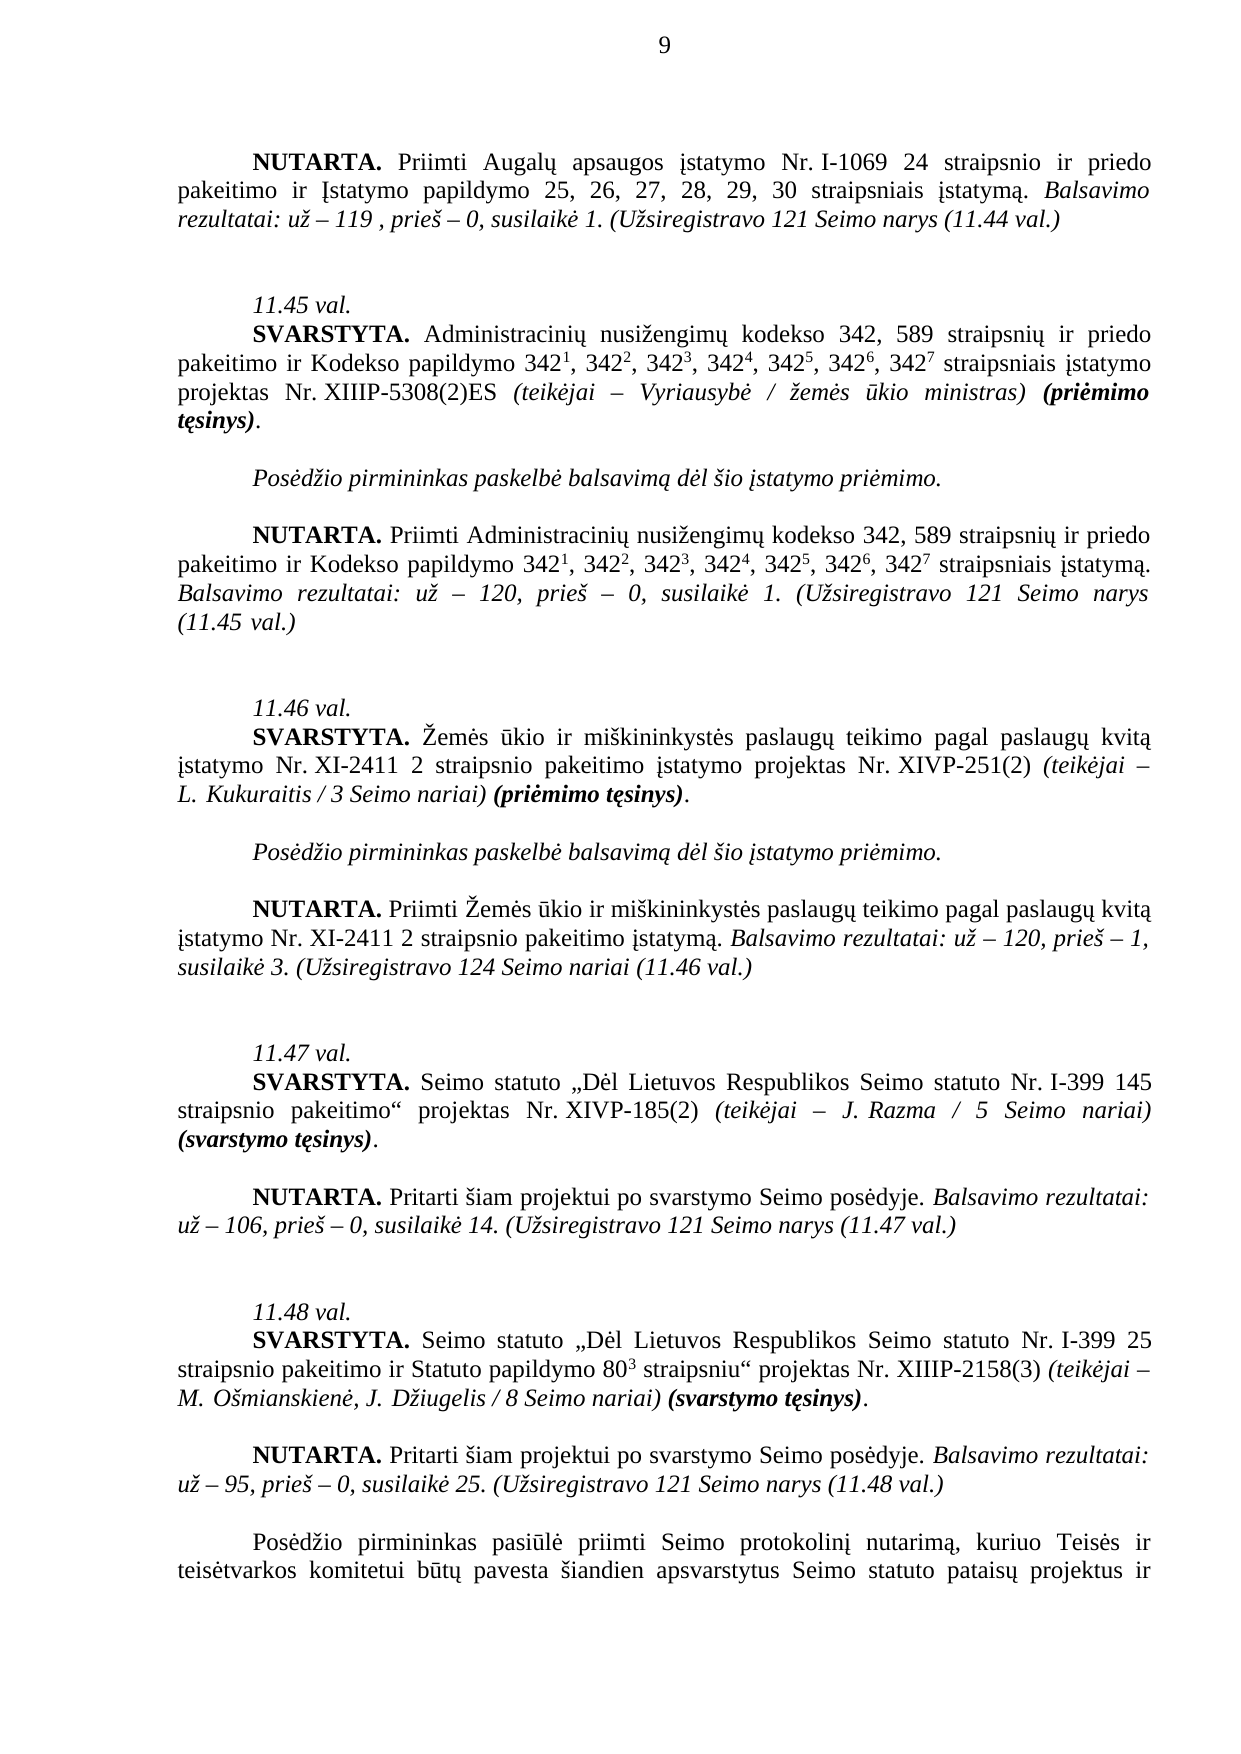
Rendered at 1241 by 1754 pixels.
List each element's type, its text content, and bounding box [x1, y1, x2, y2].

text NUTARTA. Pritarti šiam projektui po svarstymo Seimo posėdyje. Balsavimo rezultatai: už – 106, prieš – 0, susilaikė 14. (Užsiregistravo 121 Seimo narys (11.47 val.) [177, 1182, 1152, 1239]
text NUTARTA. Pritarti šiam projektui po svarstymo Seimo posėdyje. Balsavimo rezultatai: už – 95, prieš – 0, susilaikė 25. (Užsiregistravo 121 Seimo narys (11.48 val.) [177, 1441, 1152, 1498]
text Posėdžio pirmininkas paskelbė balsavimą dėl šio įstatymo priėmimo. [177, 837, 1152, 866]
text NUTARTA. Priimti Žemės ūkio ir miškininkystės paslaugų teikimo pagal paslaugų kvitą įstatymo Nr. XI-2411 2 straipsnio pakeitimo įstatymą. Balsavimo rezultatai: už – 120, prieš – 1, susilaikė 3. (Užsiregistravo 124 Seimo nariai (11.46 val.) [177, 894, 1152, 981]
text 11.47 val. [177, 1038, 1152, 1067]
text SVARSTYTA. Seimo statuto „Dėl Lietuvos Respublikos Seimo statuto Nr. I-399 145 straipsnio pakeitimo“ projektas Nr. XIVP-185(2) (teikėjai – J. Razma / 5 Seimo nariai) (svarstymo tęsinys). [177, 1067, 1152, 1153]
text SVARSTYTA. Seimo statuto „Dėl Lietuvos Respublikos Seimo statuto Nr. I-399 25 straipsnio pakeitimo ir Statuto papildymo 803 straipsniu“ projektas Nr. XIIIP-2158(3) (teikėjai – M. Ošmianskienė, J. Džiugelis / 8 Seimo nariai) (svarstymo tęsinys). [177, 1326, 1152, 1412]
text SVARSTYTA. Administracinių nusižengimų kodekso 342, 589 straipsnių ir priedo pakeitimo ir Kodekso papildymo 3421, 3422, 3423, 3424, 3425, 3426, 3427 straipsniais įstatymo projektas Nr. XIIIP-5308(2)ES (teikėjai – Vyriausybė / žemės ūkio ministras) (priėmimo tęsinys). [177, 319, 1152, 434]
text 11.45 val. [177, 291, 1152, 319]
text 11.48 val. [177, 1297, 1152, 1326]
text SVARSTYTA. Žemės ūkio ir miškininkystės paslaugų teikimo pagal paslaugų kvitą įstatymo Nr. XI-2411 2 straipsnio pakeitimo įstatymo projektas Nr. XIVP-251(2) (teikėjai – L. Kukuraitis / 3 Seimo nariai) (priėmimo tęsinys). [177, 722, 1152, 808]
text NUTARTA. Priimti Administracinių nusižengimų kodekso 342, 589 straipsnių ir priedo pakeitimo ir Kodekso papildymo 3421, 3422, 3423, 3424, 3425, 3426, 3427 straipsniais įstatymą. Balsavimo rezultatai: už – 120, prieš – 0, susilaikė 1. (Užsiregistravo 121 Seimo narys (11.45 val.) [177, 521, 1152, 636]
text 11.46 val. [177, 693, 1152, 722]
text Posėdžio pirmininkas pasiūlė priimti Seimo protokolinį nutarimą, kuriuo Teisės ir teisėtvarkos komitetui būtų pavesta šiandien apsvarstytus Seimo statuto pataisų projektus ir [177, 1527, 1152, 1584]
text NUTARTA. Priimti Augalų apsaugos įstatymo Nr. I-1069 24 straipsnio ir priedo pakeitimo ir Įstatymo papildymo 25, 26, 27, 28, 29, 30 straipsniais įstatymą. Balsavimo rezultatai: už – 119 , prieš – 0, susilaikė 1. (Užsiregistravo 121 Seimo narys (11.44 val.) [177, 147, 1152, 233]
text Posėdžio pirmininkas paskelbė balsavimą dėl šio įstatymo priėmimo. [177, 463, 1152, 492]
